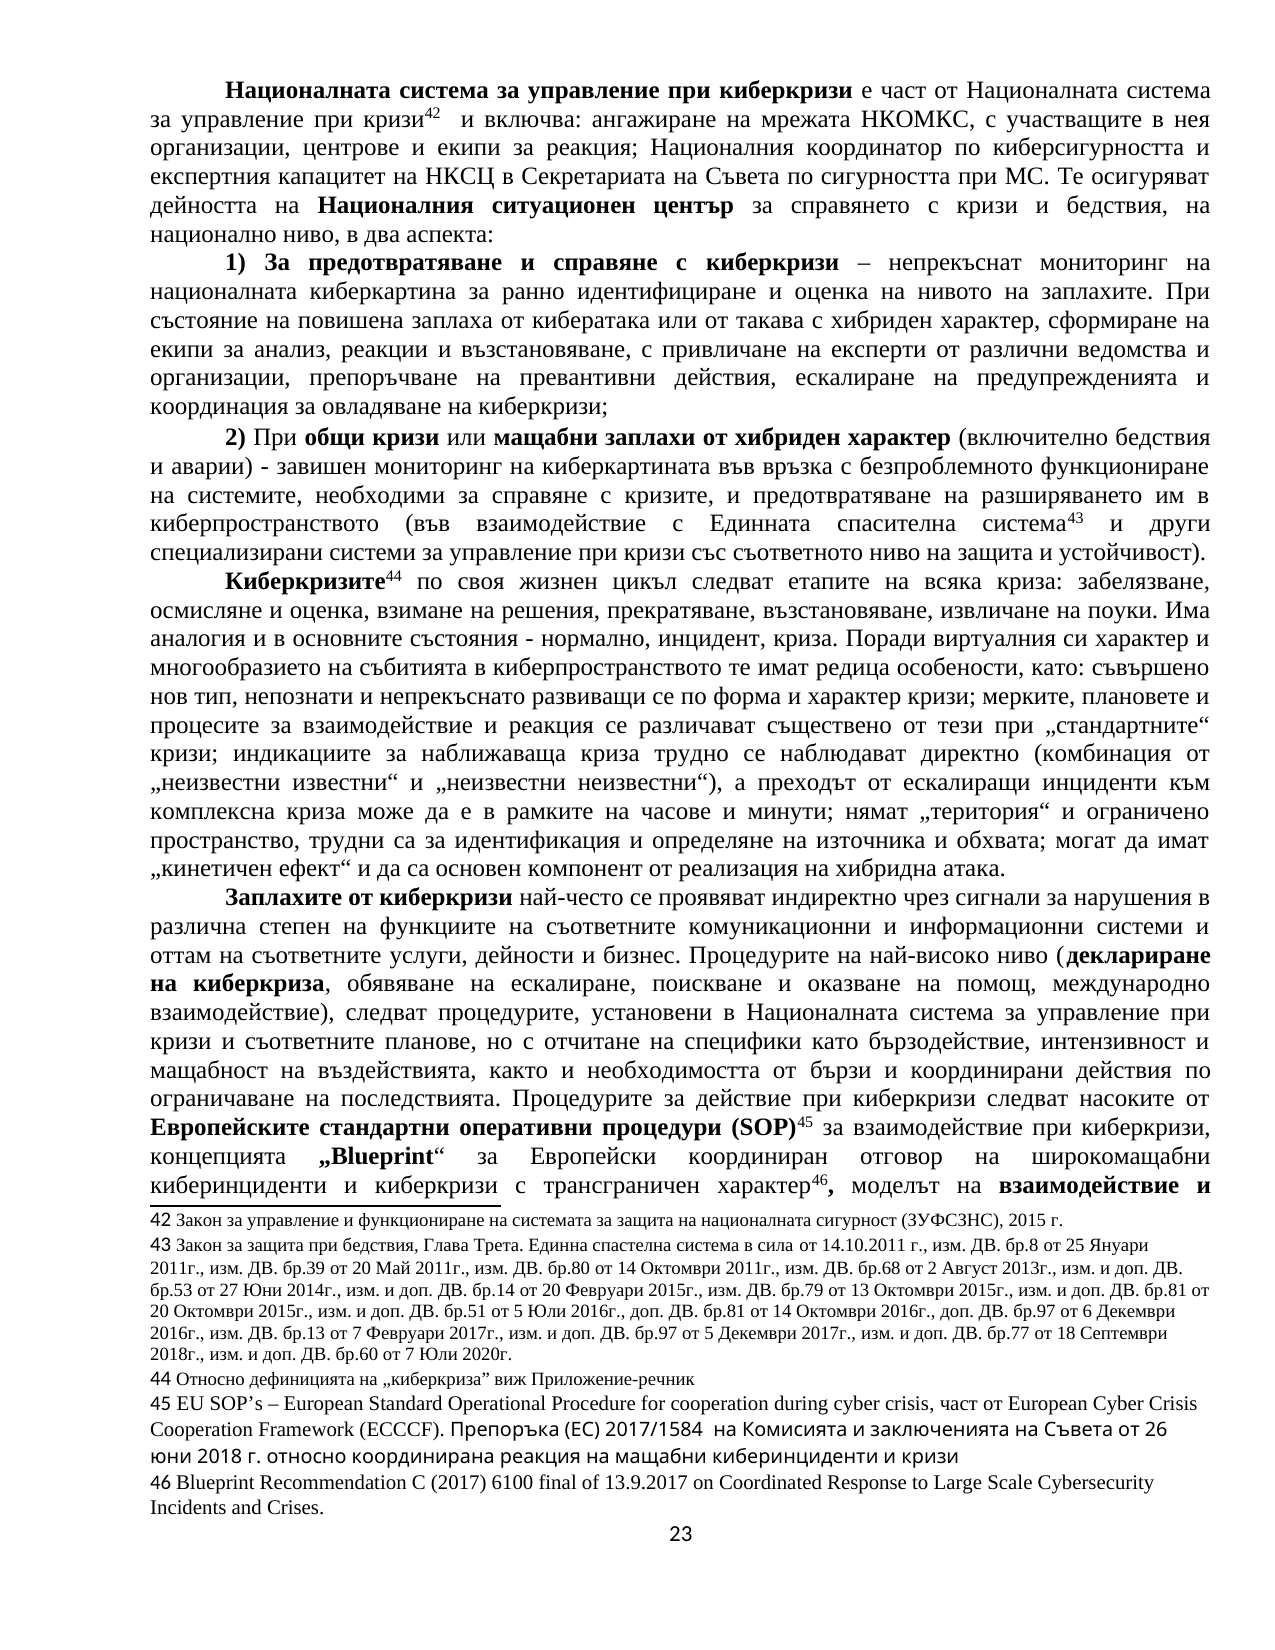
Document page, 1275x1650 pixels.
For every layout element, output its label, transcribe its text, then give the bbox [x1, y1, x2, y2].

text Blueprint Recommendation C (2017) 6100 final of 13.9.2017 on Coordinated Response to Large Scale Cybersecurity Incidents and Crises. [150, 1469, 1211, 1519]
text Закон за управление и функциониране на системата за защита на националната сигурност (ЗУФСЗНС), 2015 г. [150, 1206, 1211, 1231]
text ЕU SOP’s – European Standard Operational Procedure for cooperation during cyber crisis, част от European Cyber Crisis Cooperation Framework (ECCCF). Препоръка (ЕС) 2017/1584 на Комисията и заключенията на Съвета от 26 юни 2018 г. относно координирана реакция на мащабни киберинциденти и кризи [150, 1390, 1211, 1469]
text Националната система за управление при киберкризи е част от Националната система за управление при кризи и включва: ангажиране на мрежата НКОМКС, с участващите в нея организации, центрове и екипи за реакция; Националния координатор по киберсигурността и експертния капацитет на НКСЦ в Секретариата на Съвета по сигурността при МС. Те осигуряват дейността на Националния ситуационен център за справянето с кризи и бедствия, на национално ниво, в два аспекта: [150, 75, 1211, 247]
text 1) За предотвратяване и справяне с киберкризи – непрекъснат мониторинг на националната киберкартина за ранно идентифициране и оценка на нивото на заплахите. При състояние на повишена заплаха от кибератака или от такава с хибриден характер, сформиране на екипи за анализ, реакции и възстановяване, с привличане на експерти от различни ведомства и организации, препоръчване на превантивни действия, ескалиране на предупрежденията и координация за овладяване на киберкризи; [150, 247, 1211, 420]
text 2) При общи кризи или мащабни заплахи от хибриден характер (включително бедствия и аварии) - завишен мониторинг на киберкартината във връзка с безпроблемното функциониране на системите, необходими за справяне с кризите, и предотвратяване на разширяването им в киберпространството (във взаимодействие с Единната спасителна система и други специализирани системи за управление при кризи със съответното ниво на защита и устойчивост). [150, 422, 1211, 566]
text Киберкризите по своя жизнен цикъл следват етапите на всяка криза: забелязване, осмисляне и оценка, взимане на решения, прекратяване, възстановяване, извличане на поуки. Има аналогия и в основните състояния - нормално, инцидент, криза. Поради виртуалния си характер и многообразието на събитията в киберпространството те имат редица особености, като: съвършено нов тип, непознати и непрекъснато развиващи се по форма и характер кризи; мерките, плановете и процесите за взаимодействие и реакция се различават съществено от тези при „стандартните“ кризи; индикациите за наближаваща криза трудно се наблюдават директно (комбинация от „неизвестни известни“ и „неизвестни неизвестни“), а преходът от ескалиращи инциденти към комплексна криза може да е в рамките на часове и минути; нямат „територия“ и ограничено пространство, трудни са за идентификация и определяне на източника и обхвата; могат да имат „кинетичен ефект“ и да са основен компонент от реализация на хибридна атака. [150, 566, 1211, 882]
text Заплахите от киберкризи най-често се проявяват индиректно чрез сигнали за нарушения в различна степен на функциите на съответните комуникационни и информационни системи и оттам на съответните услуги, дейности и бизнес. Процедурите на най-високо ниво (деклариране на киберкриза, обявяване на ескалиране, поискване и оказване на помощ, международно взаимодействие), следват процедурите, установени в Националната система за управление при кризи и съответните планове, но с отчитане на специфики като бързодействие, интензивност и мащабност на въздействията, както и необходимостта от бързи и координирани действия по ограничаване на последствията. Процедурите за действие при киберкризи следват насоките от Европейските стандартни оперативни процедури (SOP) за взаимодействие при киберкризи, концепцията „Blueprint“ за Европейски координиран отговор на широкомащабни киберинциденти и киберкризи с трансграничен характер, моделът на взаимодействие и [150, 882, 1211, 1198]
text Относно дефиницията на „киберкриза” виж Приложение-речник [150, 1365, 1211, 1390]
text Закон за защита при бедствия, Глава Трета. Единна спастелна система в сила от 14.10.2011 г., изм. ДВ. бр.8 от 25 Януари 2011г., изм. ДВ. бр.39 от 20 Май 2011г., изм. ДВ. бр.80 от 14 Октомври 2011г., изм. ДВ. бр.68 от 2 Август 2013г., изм. и доп. ДВ. бр.53 от 27 Юни 2014г., изм. и доп. ДВ. бр.14 от 20 Февруари 2015г., изм. ДВ. бр.79 от 13 Октомври 2015г., изм. и доп. ДВ. бр.81 от 20 Октомври 2015г., изм. и доп. ДВ. бр.51 от 5 Юли 2016г., доп. ДВ. бр.81 от 14 Октомври 2016г., доп. ДВ. бр.97 от 6 Декември 2016г., изм. ДВ. бр.13 от 7 Февруари 2017г., изм. и доп. ДВ. бр.97 от 5 Декември 2017г., изм. и доп. ДВ. бр.77 от 18 Септември 2018г., изм. и доп. ДВ. бр.60 от 7 Юли 2020г. [150, 1231, 1211, 1365]
